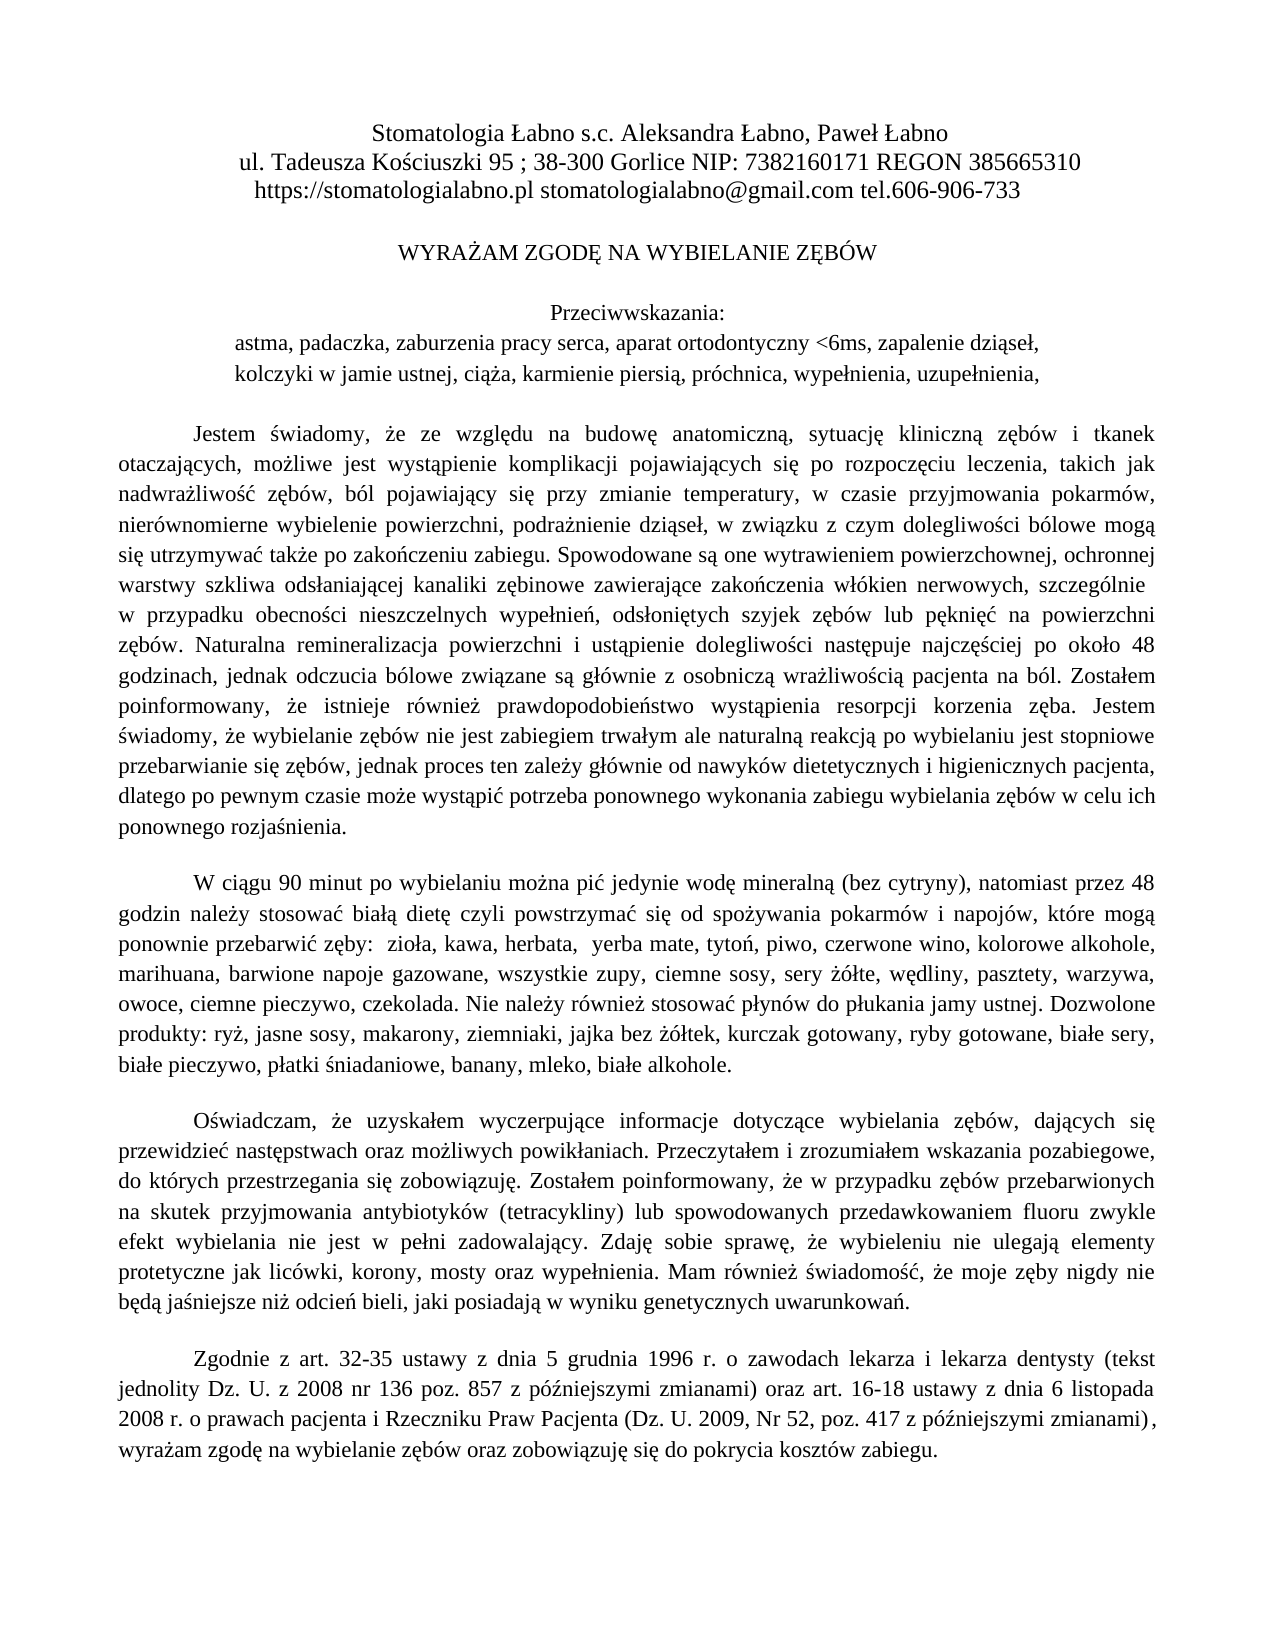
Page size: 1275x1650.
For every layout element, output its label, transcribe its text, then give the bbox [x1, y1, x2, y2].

text Jestem świadomy, że ze względu na budowę anatomiczną, sytuację kliniczną zębów i tkanek otaczających, możliwe jest wystąpienie komplikacji pojawiających się po rozpoczęciu leczenia, takich jak nadwrażliwość zębów, ból pojawiający się przy zmianie temperatury, w czasie przyjmowania pokarmów, nierównomierne wybielenie powierzchni, podrażnienie dziąseł, w związku z czym dolegliwości bólowe mogą się utrzymywać także po zakończeniu zabiegu. Spowodowane są one wytrawieniem powierzchownej, ochronnej warstwy szkliwa odsłaniającej kanaliki zębinowe zawierające zakończenia włókien nerwowych, szczególnie w przypadku obecności nieszczelnych wypełnień, odsłoniętych szyjek zębów lub pęknięć na powierzchni zębów. Naturalna remineralizacja powierzchni i ustąpienie dolegliwości następuje najczęściej po około 48 godzinach, jednak odczucia bólowe związane są głównie z osobniczą wrażliwością pacjenta na ból. Zostałem poinformowany, że istnieje również prawdopodobieństwo wystąpienia resorpcji korzenia zęba. Jestem świadomy, że wybielanie zębów nie jest zabiegiem trwałym ale naturalną reakcją po wybielaniu jest stopniowe przebarwianie się zębów, jednak proces ten zależy głównie od nawyków dietetycznych i higienicznych pacjenta, dlatego po pewnym czasie może wystąpić potrzeba ponownego wykonania zabiegu wybielania zębów w celu ich ponownego rozjaśnienia. [118, 420, 1157, 839]
text https://stomatologialabno.pl stomatologialabno@gmail.com tel.606-906-733 [118, 176, 1157, 204]
text Przeciwwskazania: [118, 299, 1157, 326]
text kolczyki w jamie ustnej, ciąża, karmienie piersią, próchnica, wypełnienia, uzupełnienia, [118, 360, 1157, 386]
text W ciągu 90 minut po wybielaniu można pić jedynie wodę mineralną (bez cytryny), natomiast przez 48 godzin należy stosować białą dietę czyli powstrzymać się od spożywania pokarmów i napojów, które mogą ponownie przebarwić zęby: zioła, kawa, herbata, yerba mate, tytoń, piwo, czerwone wino, kolorowe alkohole, marihuana, barwione napoje gazowane, wszystkie zupy, ciemne sosy, sery żółte, wędliny, pasztety, warzywa, owoce, ciemne pieczywo, czekolada. Nie należy również stosować płynów do płukania jamy ustnej. Dozwolone produkty: ryż, jasne sosy, makarony, ziemniaki, jajka bez żółtek, kurczak gotowany, ryby gotowane, białe sery, białe pieczywo, płatki śniadaniowe, banany, mleko, białe alkohole. [118, 869, 1157, 1077]
text Zgodnie z art. 32-35 ustawy z dnia 5 grudnia 1996 r. o zawodach lekarza i lekarza dentysty (tekst jednolity Dz. U. z 2008 nr 136 poz. 857 z późniejszymi zmianami) oraz art. 16-18 ustawy z dnia 6 listopada 2008 r. o prawach pacjenta i Rzeczniku Praw Pacjenta (Dz. U. 2009, Nr 52, poz. 417 z późniejszymi zmianami), wyrażam zgodę na wybielanie zębów oraz zobowiązuję się do pokrycia kosztów zabiegu. [118, 1345, 1157, 1462]
text astma, padaczka, zaburzenia pracy serca, aparat ortodontyczny <6ms, zapalenie dziąseł, [118, 329, 1157, 356]
subtitle Stomatologia Łabno s.c. Aleksandra Łabno, Paweł Łabno [118, 118, 1157, 147]
text WYRAŻAM ZGODĘ NA WYBIELANIE ZĘBÓW [118, 239, 1157, 265]
subtitle ul. Tadeusza Kościuszki 95 ; 38-300 Gorlice NIP: 7382160171 REGON 385665310 [118, 147, 1157, 176]
text Oświadczam, że uzyskałem wyczerpujące informacje dotyczące wybielania zębów, dających się przewidzieć następstwach oraz możliwych powikłaniach. Przeczytałem i zrozumiałem wskazania pozabiegowe, do których przestrzegania się zobowiązuję. Zostałem poinformowany, że w przypadku zębów przebarwionych na skutek przyjmowania antybiotyków (tetracykliny) lub spowodowanych przedawkowaniem fluoru zwykle efekt wybielania nie jest w pełni zadowalający. Zdaję sobie sprawę, że wybieleniu nie ulegają elementy protetyczne jak licówki, korony, mosty oraz wypełnienia. Mam również świadomość, że moje zęby nigdy nie będą jaśniejsze niż odcień bieli, jaki posiadają w wyniku genetycznych uwarunkowań. [118, 1107, 1157, 1315]
